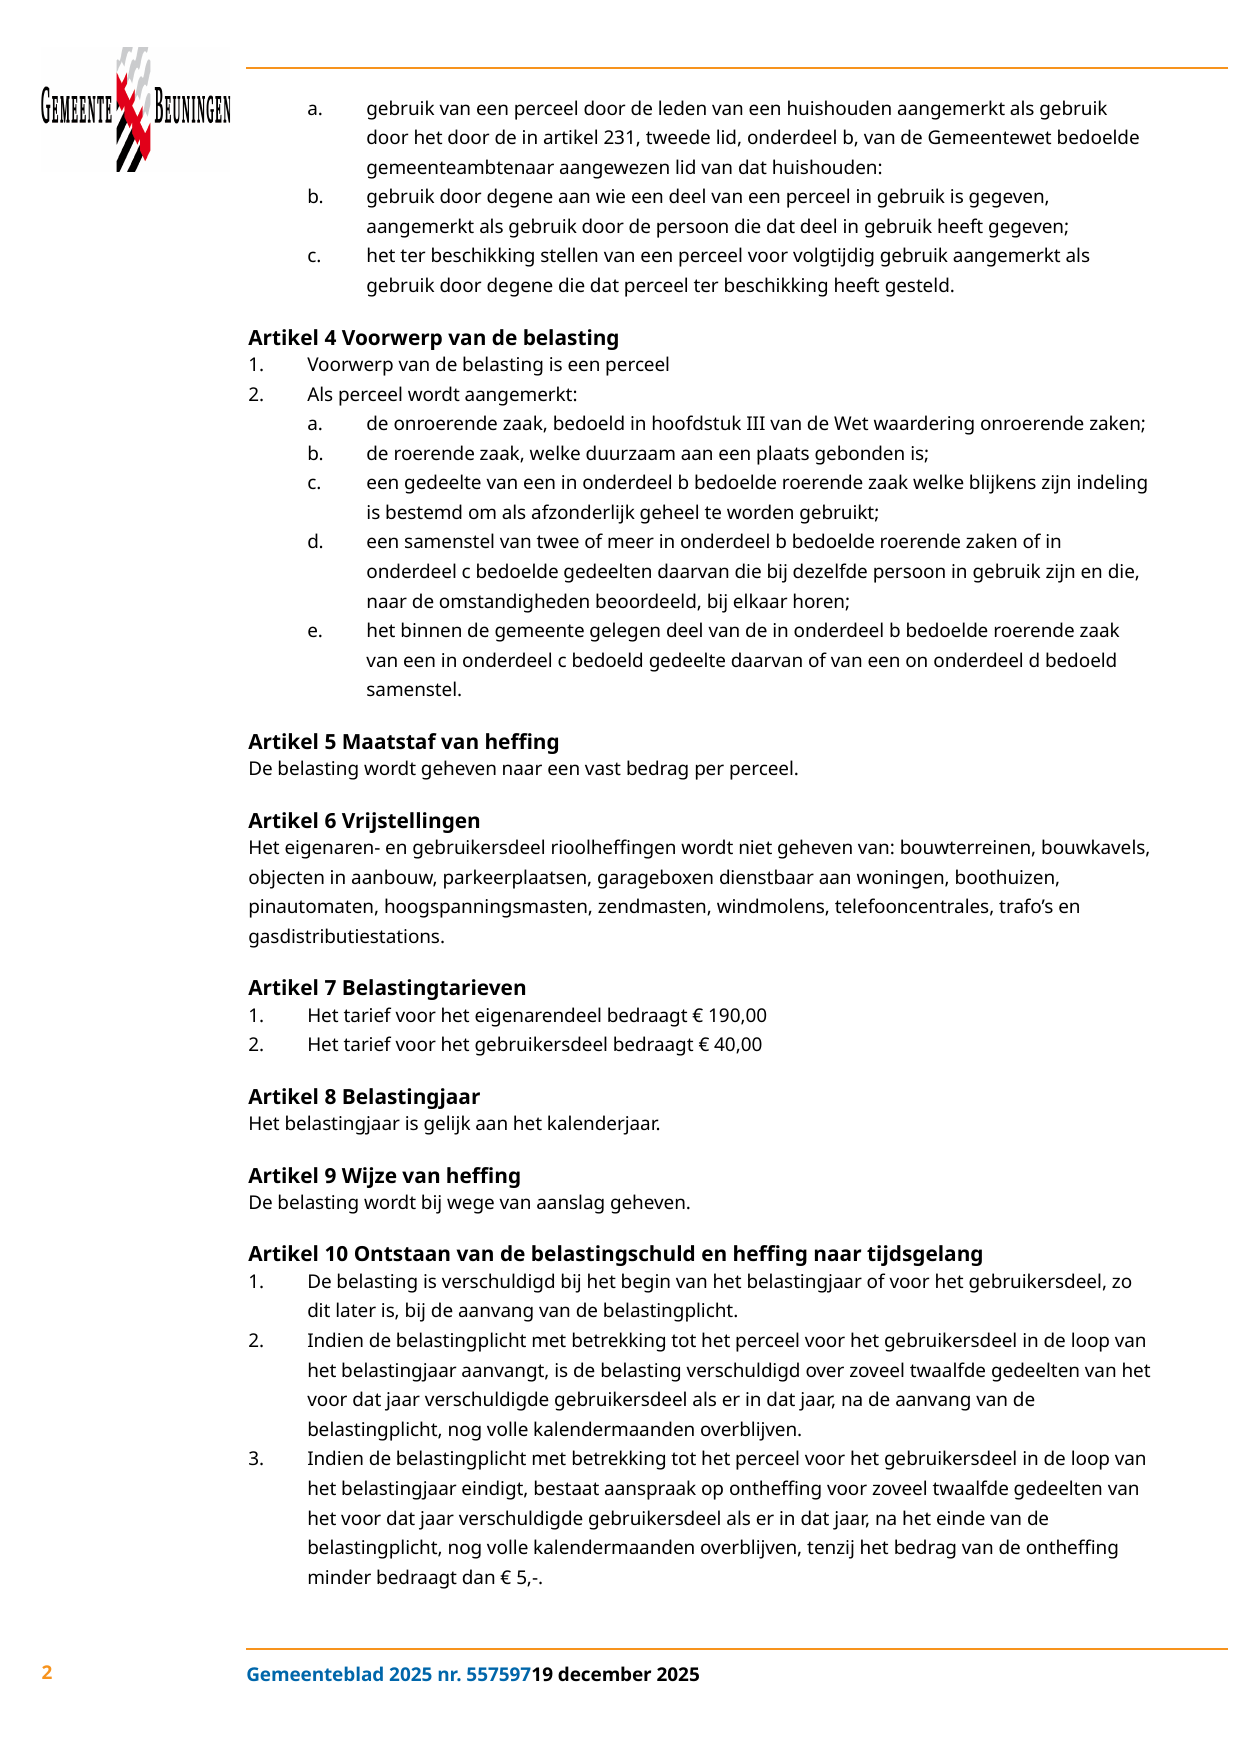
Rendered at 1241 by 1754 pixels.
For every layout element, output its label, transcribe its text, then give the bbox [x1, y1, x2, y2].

list Voorwerp van de belasting is een perceel [248, 351, 1152, 377]
list een gedeelte van een in onderdeel b bedoelde roerende zaak welke blijkens zijn indeling is bestemd om als afzonderlijk geheel te worden gebruikt; [307, 469, 1152, 525]
text Artikel 10 Ontstaan van de belastingschuld en heffing naar tijdsgelang [248, 1239, 1152, 1268]
text Artikel 6 Vrijstellingen [248, 806, 1152, 834]
text Artikel 7 Belastingtarieven [248, 973, 1152, 1002]
text Artikel 9 Wijze van heffing [248, 1161, 1152, 1189]
list De belasting is verschuldigd bij het begin van het belastingjaar of voor het gebruikersdeel, zo dit later is, bij de aanvang van de belastingplicht. [248, 1268, 1152, 1323]
list de roerende zaak, welke duurzaam aan een plaats gebonden is; [307, 440, 1152, 466]
list het ter beschikking stellen van een perceel voor volgtijdig gebruik aangemerkt als gebruik door degene die dat perceel ter beschikking heeft gesteld. [307, 243, 1152, 298]
list Het tarief voor het eigenarendeel bedraagt € 190,00 [248, 1002, 1152, 1028]
list Het tarief voor het gebruikersdeel bedraagt € 40,00 [248, 1031, 1152, 1057]
text Artikel 5 Maatstaf van heffing [248, 727, 1152, 755]
list Als perceel wordt aangemerkt: [248, 381, 1152, 406]
text De belasting wordt bij wege van aanslag geheven. [248, 1189, 1152, 1215]
picture [41, 47, 231, 172]
list Indien de belastingplicht met betrekking tot het perceel voor het gebruikersdeel in de loop van het belastingjaar eindigt, bestaat aanspraak op ontheffing voor zoveel twaalfde gedeelten van het voor dat jaar verschuldigde gebruikersdeel als er in dat jaar, na het einde van de belastingplicht, nog volle kalendermaanden overblijven, tenzij het bedrag van de ontheffing minder bedraagt dan € 5,-. [248, 1446, 1152, 1589]
text Artikel 4 Voorwerp van de belasting [248, 323, 1152, 351]
text Het belastingjaar is gelijk aan het kalenderjaar. [248, 1110, 1152, 1136]
text Het eigenaren- en gebruikersdeel rioolheffingen wordt niet geheven van: bouwterreinen, bouwkavels, objecten in aanbouw, parkeerplaatsen, garageboxen dienstbaar aan woningen, boothuizen, pinautomaten, hoogspanningsmasten, zendmasten, windmolens, telefooncentrales, trafo’s en gasdistributiestations. [248, 834, 1152, 949]
text Artikel 8 Belastingjaar [248, 1082, 1152, 1110]
list het binnen de gemeente gelegen deel van de in onderdeel b bedoelde roerende zaak van een in onderdeel c bedoeld gedeelte daarvan of van een on onderdeel d bedoeld samenstel. [307, 617, 1152, 702]
list Indien de belastingplicht met betrekking tot het perceel voor het gebruikersdeel in de loop van het belastingjaar aanvangt, is de belasting verschuldigd over zoveel twaalfde gedeelten van het voor dat jaar verschuldigde gebruikersdeel als er in dat jaar, na de aanvang van de belastingplicht, nog volle kalendermaanden overblijven. [248, 1327, 1152, 1442]
list de onroerende zaak, bedoeld in hoofdstuk III van de Wet waardering onroerende zaken; [307, 410, 1152, 436]
text De belasting wordt geheven naar een vast bedrag per perceel. [248, 755, 1152, 781]
list een samenstel van twee of meer in onderdeel b bedoelde roerende zaken of in onderdeel c bedoelde gedeelten daarvan die bij dezelfde persoon in gebruik zijn en die, naar de omstandigheden beoordeeld, bij elkaar horen; [307, 529, 1152, 613]
list gebruik door degene aan wie een deel van een perceel in gebruik is gegeven, aangemerkt als gebruik door de persoon die dat deel in gebruik heeft gegeven; [307, 183, 1152, 239]
list gebruik van een perceel door de leden van een huishouden aangemerkt als gebruik door het door de in artikel 231, tweede lid, onderdeel b, van de Gemeentewet bedoelde gemeenteambtenaar aangewezen lid van dat huishouden: [307, 95, 1152, 180]
